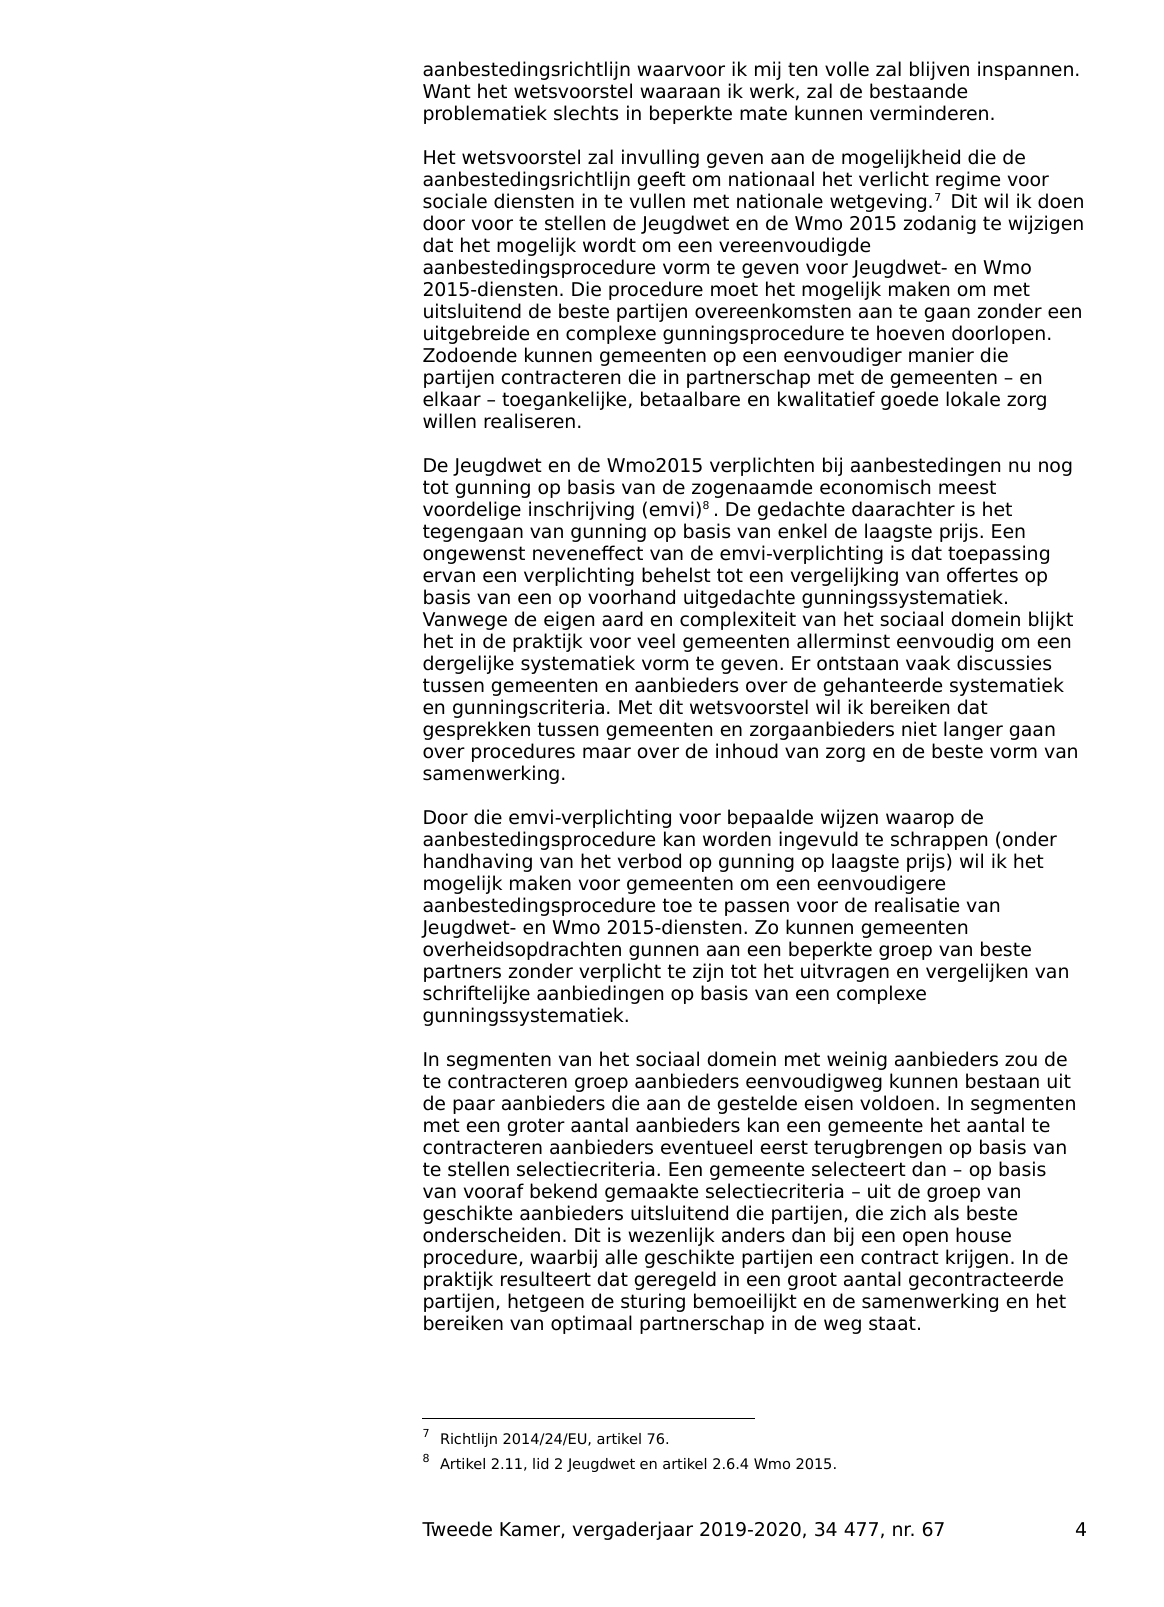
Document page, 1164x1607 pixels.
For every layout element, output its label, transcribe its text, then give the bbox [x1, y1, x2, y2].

text Richtlijn 2014/24/EU, artikel 76. [422, 1427, 1087, 1449]
text Het wetsvoorstel zal invulling geven aan de mogelijkheid die de aanbestedingsrichtlijn geeft om nationaal het verlicht regime voor sociale diensten in te vullen met nationale wetgeving. Dit wil ik doen door voor te stellen de Jeugdwet en de Wmo 2015 zodanig te wijzigen dat het mogelijk wordt om een vereenvoudigde aanbestedingsprocedure vorm te geven voor Jeugdwet- en Wmo 2015-diensten. Die procedure moet het mogelijk maken om met uitsluitend de beste partijen overeenkomsten aan te gaan zonder een uitgebreide en complexe gunningsprocedure te hoeven doorlopen. Zodoende kunnen gemeenten op een eenvoudiger manier die partijen contracteren die in partnerschap met de gemeenten – en elkaar – toegankelijke, betaalbare en kwalitatief goede lokale zorg willen realiseren. [422, 147, 1087, 433]
text In segmenten van het sociaal domein met weinig aanbieders zou de te contracteren groep aanbieders eenvoudigweg kunnen bestaan uit de paar aanbieders die aan de gestelde eisen voldoen. In segmenten met een groter aantal aanbieders kan een gemeente het aantal te contracteren aanbieders eventueel eerst terugbrengen op basis van te stellen selectiecriteria. Een gemeente selecteert dan – op basis van vooraf bekend gemaakte selectiecriteria – uit de groep van geschikte aanbieders uitsluitend die partijen, die zich als beste onderscheiden. Dit is wezenlijk anders dan bij een open house procedure, waarbij alle geschikte partijen een contract krijgen. In de praktijk resulteert dat geregeld in een groot aantal gecontracteerde partijen, hetgeen de sturing bemoeilijkt en de samenwerking en het bereiken van optimaal partnerschap in de weg staat. [422, 1049, 1087, 1335]
text De Jeugdwet en de Wmo2015 verplichten bij aanbestedingen nu nog tot gunning op basis van de zogenaamde economisch meest voordelige inschrijving (emvi). De gedachte daarachter is het tegengaan van gunning op basis van enkel de laagste prijs. Een ongewenst neveneffect van de emvi-verplichting is dat toepassing ervan een verplichting behelst tot een vergelijking van offertes op basis van een op voorhand uitgedachte gunningssystematiek. Vanwege de eigen aard en complexiteit van het sociaal domein blijkt het in de praktijk voor veel gemeenten allerminst eenvoudig om een dergelijke systematiek vorm te geven. Er ontstaan vaak discussies tussen gemeenten en aanbieders over de gehanteerde systematiek en gunningscriteria. Met dit wetsvoorstel wil ik bereiken dat gesprekken tussen gemeenten en zorgaanbieders niet langer gaan over procedures maar over de inhoud van zorg en de beste vorm van samenwerking. [422, 455, 1087, 785]
text Artikel 2.11, lid 2 Jeugdwet en artikel 2.6.4 Wmo 2015. [422, 1452, 1087, 1474]
text Door die emvi-verplichting voor bepaalde wijzen waarop de aanbestedingsprocedure kan worden ingevuld te schrappen (onder handhaving van het verbod op gunning op laagste prijs) wil ik het mogelijk maken voor gemeenten om een eenvoudigere aanbestedingsprocedure toe te passen voor de realisatie van Jeugdwet- en Wmo 2015-diensten. Zo kunnen gemeenten overheidsopdrachten gunnen aan een beperkte groep van beste partners zonder verplicht te zijn tot het uitvragen en vergelijken van schriftelijke aanbiedingen op basis van een complexe gunningssystematiek. [422, 807, 1087, 1027]
text aanbestedingsrichtlijn waarvoor ik mij ten volle zal blijven inspannen. Want het wetsvoorstel waaraan ik werk, zal de bestaande problematiek slechts in beperkte mate kunnen verminderen. [422, 59, 1087, 125]
